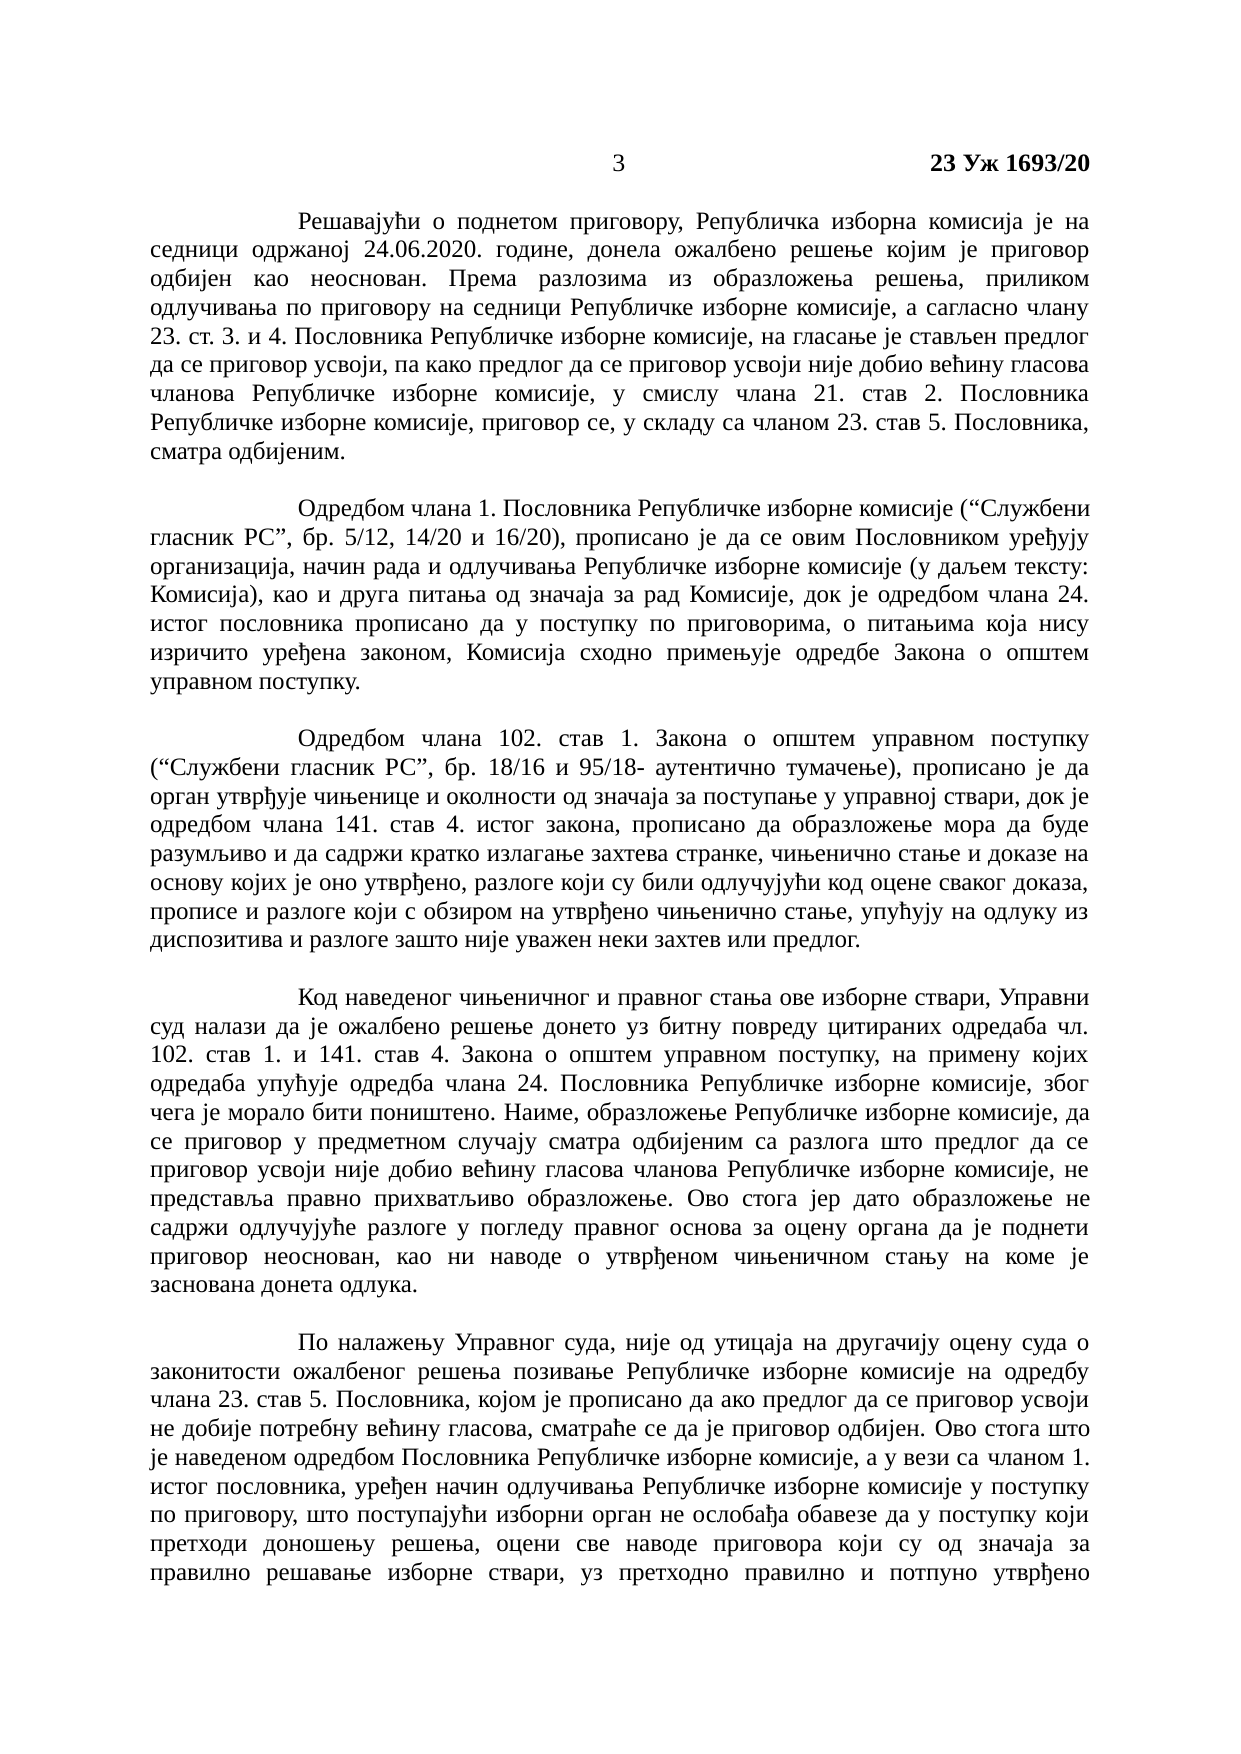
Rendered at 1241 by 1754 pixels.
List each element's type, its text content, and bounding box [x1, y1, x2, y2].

text Код наведеног чињеничног и правног стања ове изборне ствари, Управни суд налази да је ожалбено решење донето уз битну повреду цитираних одредаба чл. 102. став 1. и 141. став 4. Закона о општем управном поступку, на примену којих одредаба упућује одредба члана 24. Пословника Републичке изборне комисије, због чега је морало бити поништено. Наиме, образложење Републичке изборне комисије, да се приговор у предметном случају сматра одбијеним са разлога што предлог да се приговор усвоји није добио већину гласова чланова Републичке изборне комисије, не представља правно прихватљиво образложење. Ово стога јер дато образложење не садржи одлучујуће разлоге у погледу правног основа за оцену органа да је поднети приговор неоснован, као ни наводе о утврђеном чињеничном стању на коме је заснована донета одлука. [150, 982, 1090, 1298]
text Одредбом члана 102. став 1. Закона о општем управном поступку (“Службени гласник РС”, бр. 18/16 и 95/18- аутентично тумачење), прописано је да орган утврђује чињенице и околности од значаја за поступање у управној ствари, док је одредбом члана 141. став 4. истог закона, прописано да образложење мора да буде разумљиво и да садржи кратко излагање захтева странке, чињенично стање и доказе на основу којих је оно утврђено, разлоге који су били одлучујући код оцене сваког доказа, прописе и разлоге који с обзиром на утврђено чињенично стање, упућују на одлуку из диспозитива и разлоге зашто није уважен неки захтев или предлог. [150, 723, 1090, 953]
text По налажењу Управног суда, није од утицаја на другачију оцену суда о законитости ожалбеног решења позивање Републичке изборне комисије на одредбу члана 23. став 5. Пословника, којом је прописано да ако предлог да се приговор усвоји не добије потребну већину гласова, сматраће се да је приговор одбијен. Ово стога што је наведеном одредбом Пословника Републичке изборне комисије, а у вези са чланом 1. истог пословника, уређен начин одлучивања Републичке изборне комисије у поступку по приговору, што поступајући изборни орган не ослобађа обавезе да у поступку који претходи доношењу решења, оцени све наводе приговора који су од значаја за правилно решавање изборне ствари, уз претходно правилно и потпуно утврђено [150, 1327, 1090, 1586]
text Решавајући о поднетом приговору, Републичка изборна комисија је на седници одржаној 24.06.2020. године, донела ожалбено решење којим је приговор одбијен као неоснован. Према разлозима из образложења решења, приликом одлучивања по приговору на седници Републичке изборне комисије, а сагласно члану 23. ст. 3. и 4. Пословника Републичке изборне комисије, на гласање је стављен предлог да се приговор усвоји, па како предлог да се приговор усвоји није добио већину гласова чланова Републичке изборне комисије, у смислу члана 21. став 2. Пословника Републичке изборне комисије, приговор се, у складу са чланом 23. став 5. Пословника, сматра одбијеним. [150, 206, 1090, 464]
text Одредбом члана 1. Пословника Републичке изборне комисије (“Службени гласник РС”, бр. 5/12, 14/20 и 16/20), прописано је да се овим Пословником уређују организација, начин рада и одлучивања Републичке изборне комисије (у даљем тексту: Комисија), као и друга питања од значаја за рад Комисије, док је одредбом члана 24. истог пословника прописано да у поступку по приговорима, о питањима која нису изричито уређена законом, Комисија сходно примењује одредбе Закона о општем управном поступку. [150, 493, 1090, 694]
